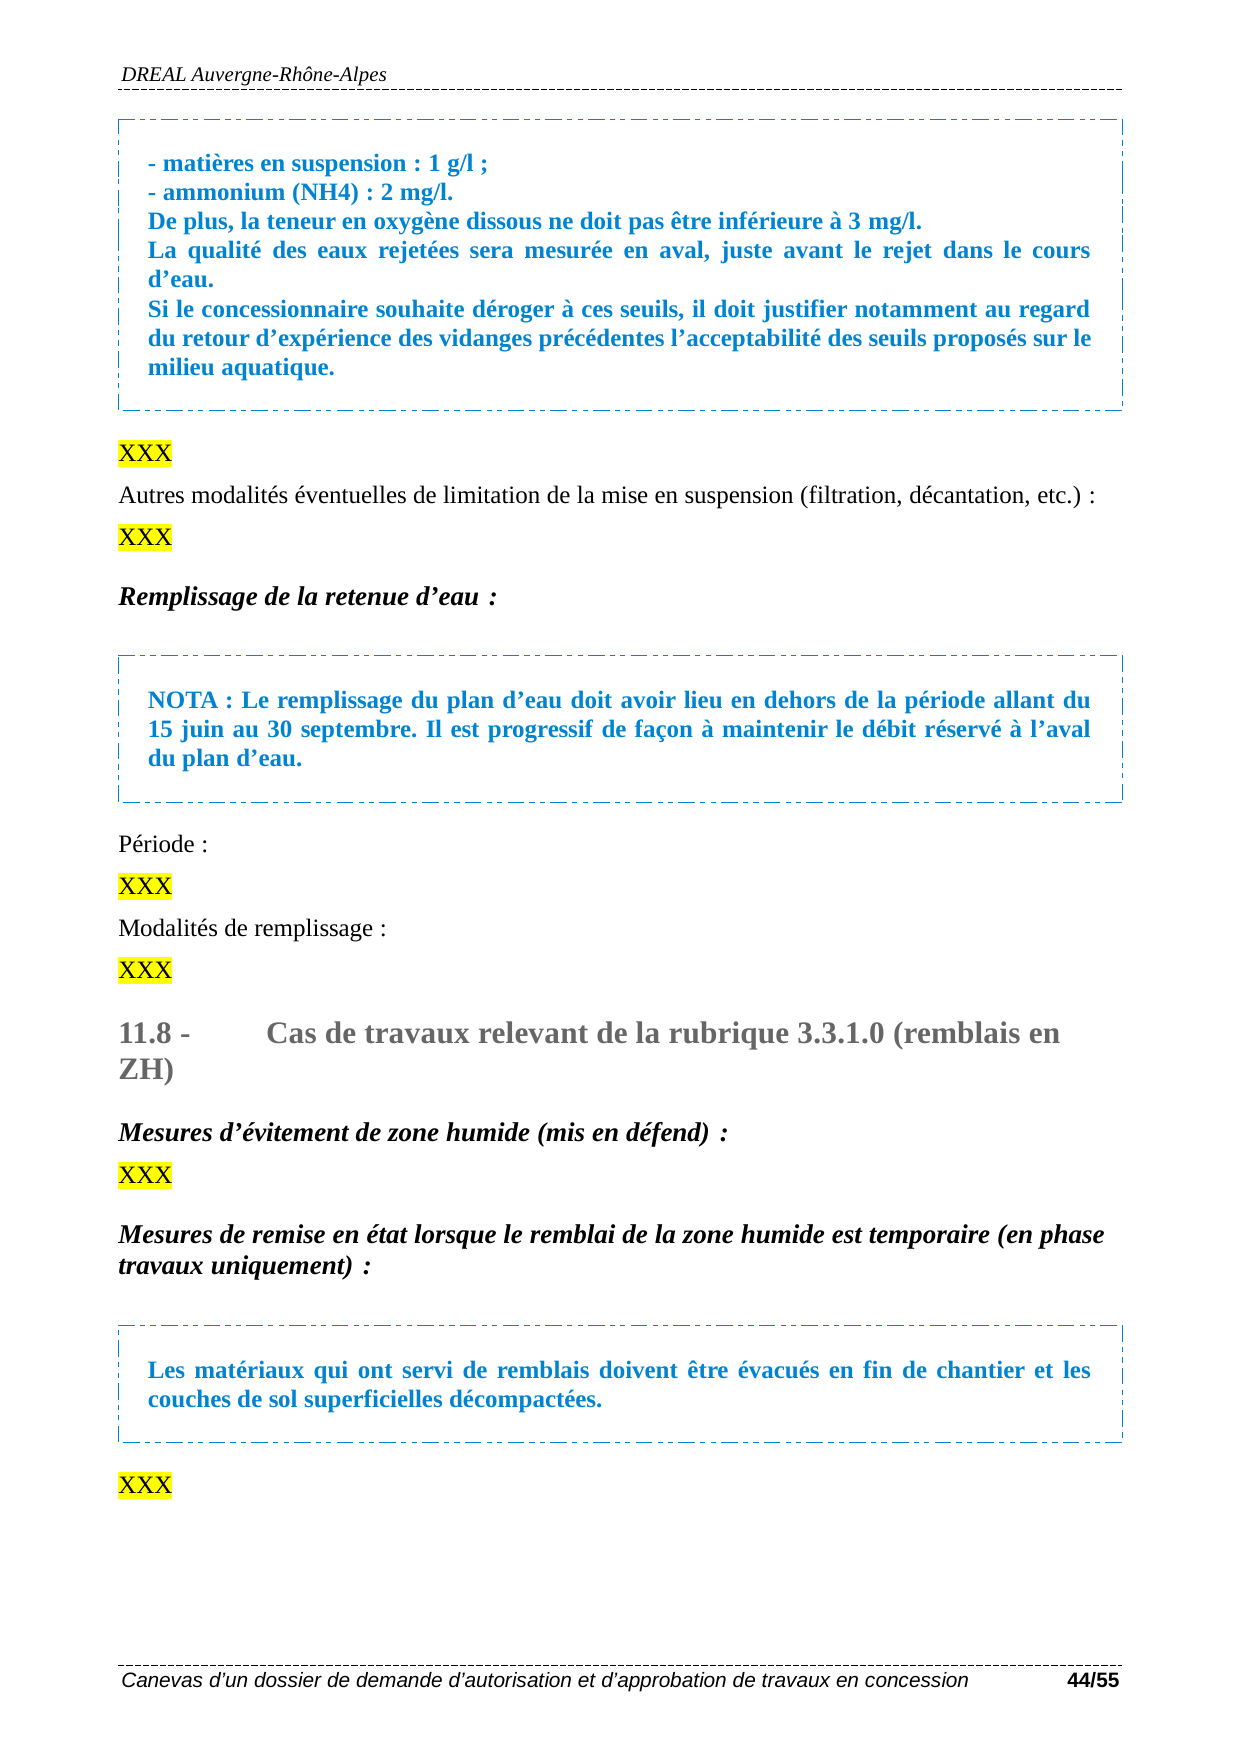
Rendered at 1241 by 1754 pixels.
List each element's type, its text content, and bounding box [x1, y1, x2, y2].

text Autres modalités éventuelles de limitation de la mise en suspension (filtration, décantation, etc.) : [118, 482, 1122, 509]
subtitle Cas de travaux relevant de la rubrique 3.3.1.0 (remblais en ZH) [118, 1013, 1122, 1086]
text Mesures de remise en état lorsque le remblai de la zone humide est temporaire (en phase travaux uniquement) : [118, 1218, 1122, 1281]
text Modalités de remplissage : [118, 915, 1122, 942]
text Période : [118, 831, 1122, 858]
text Remplissage de la retenue d’eau : [118, 580, 1122, 611]
text XXX [118, 873, 1122, 900]
text XXX [118, 957, 1122, 984]
text XXX [118, 1162, 1122, 1189]
text Mesures d’évitement de zone humide (mis en défend) : [118, 1116, 1122, 1147]
text De plus, la teneur en oxygène dissous ne doit pas être inférieure à 3 mg/l. [118, 177, 1122, 206]
text NOTA : Le remplissage du plan d’eau doit avoir lieu en dehors de la période allant du 15 juin au 30 septembre. Il est progressif de façon à maintenir le débit réservé à l’aval du plan d’eau. [118, 655, 1122, 802]
text XXX [118, 440, 1122, 467]
text La qualité des eaux rejetées sera mesurée en aval, juste avant le rejet dans le cours d’eau. [118, 206, 1122, 264]
text XXX [118, 523, 1122, 551]
text Si le concessionnaire souhaite déroger à ces seuils, il doit justifier notamment au regard du retour d’expérience des vidanges précédentes l’acceptabilité des seuils proposés sur le milieu aquatique. [118, 264, 1122, 410]
text - matières en suspension : 1 g/l ; [118, 118, 1122, 148]
text Les matériaux qui ont servi de remblais doivent être évacués en fin de chantier et les couches de sol superficielles décompactées. [118, 1325, 1122, 1442]
text XXX [118, 1472, 1122, 1499]
text - ammonium (NH4) : 2 mg/l. [118, 148, 1122, 177]
